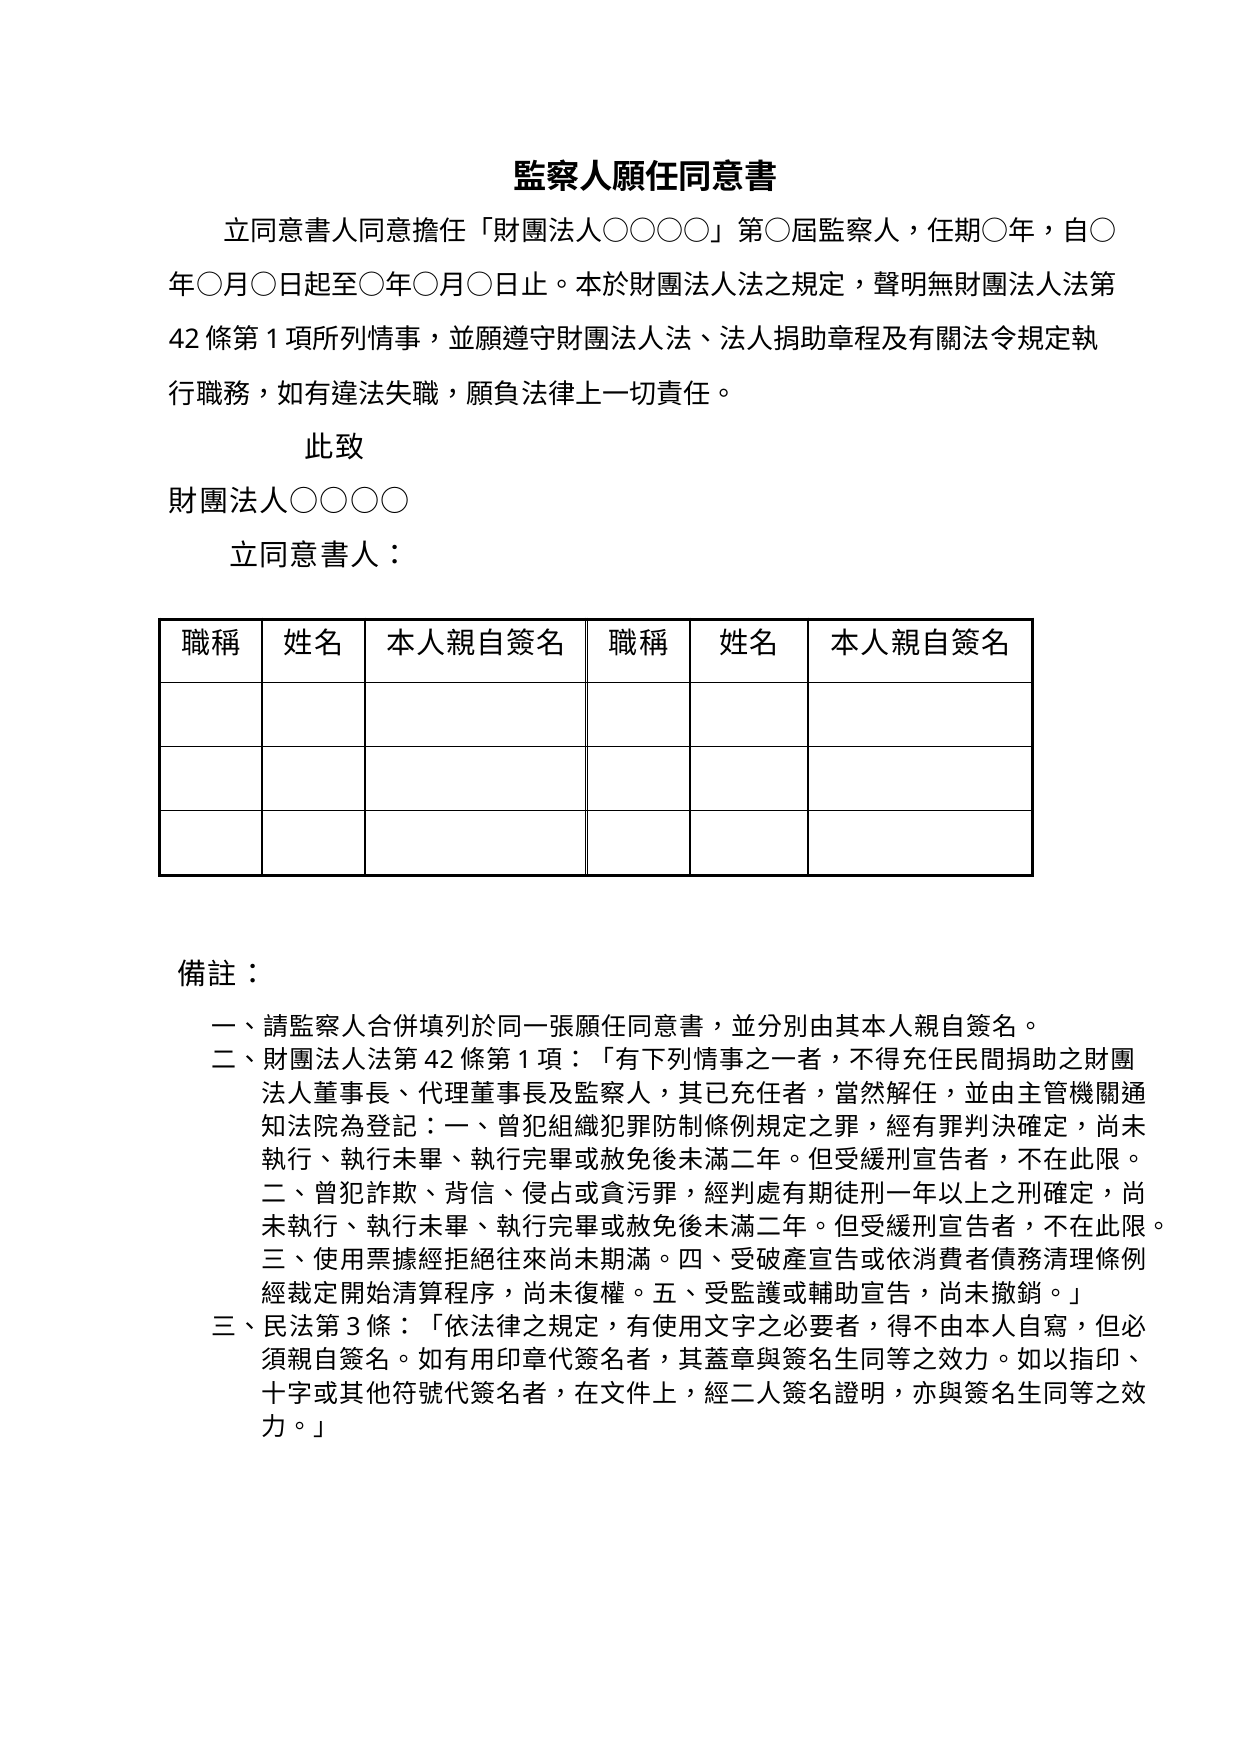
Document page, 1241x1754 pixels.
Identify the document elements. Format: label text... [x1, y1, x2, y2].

table_cell [691, 747, 807, 810]
text 備註： [169, 951, 1084, 992]
table_cell [366, 811, 585, 874]
table_cell [366, 683, 585, 746]
table_cell [366, 747, 585, 810]
table_cell [809, 747, 1031, 810]
table_cell [809, 811, 1031, 874]
table_cell [161, 683, 261, 746]
text 二、財團法人法第42條第1項：「有下列情事之一者，不得充任民間捐助之財團法人董事長、代理董事長及監察人，其已充任者，當然解任，並由主管機關通知法院為登記：一、曾犯組織犯罪防制條例規定之罪，經有罪判決確定，尚未執行、執行未畢、執行完畢或赦免後未滿二年。但受緩刑宣告者，不在此限。二、曾犯詐欺、背信、侵占或貪污罪，經判處有期徒刑一年以上之刑確定，尚未執行、執行未畢、執行完畢或赦免後未滿二年。但受緩刑宣告者，不在此限。三、使用票據經拒絕往來尚未期滿。四、受破產宣告或依消費者債務清理條例經裁定開始清算程序，尚未復權。五、受監護或輔助宣告，尚未撤銷。」 [211, 1042, 1158, 1309]
text 此致 [169, 414, 1122, 468]
text 財團法人○○○○ [169, 468, 1122, 522]
table_cell [161, 747, 261, 810]
text 監察人願任同意書 [169, 151, 1122, 197]
table_cell [691, 811, 807, 874]
table_cell [263, 747, 364, 810]
table_cell [161, 811, 261, 874]
table_cell [588, 747, 689, 810]
table_header 本人親自簽名 [366, 621, 585, 682]
table_header 職稱 [588, 621, 689, 682]
table_cell [588, 811, 689, 874]
table_cell [588, 683, 689, 746]
text 立同意書人： [169, 522, 1122, 576]
text 三、民法第3條：「依法律之規定，有使用文字之必要者，得不由本人自寫，但必須親自簽名。如有用印章代簽名者，其蓋章與簽名生同等之效力。如以指印、十字或其他符號代簽名者，在文件上，經二人簽名證明，亦與簽名生同等之效力。」 [211, 1309, 1158, 1442]
table_cell [263, 811, 364, 874]
table_header 本人親自簽名 [809, 621, 1031, 682]
table_header 姓名 [691, 621, 807, 682]
table_cell [691, 683, 807, 746]
table_header 姓名 [263, 621, 364, 682]
table_cell [263, 683, 364, 746]
text 一、請監察人合併填列於同一張願任同意書，並分別由其本人親自簽名。 [211, 1009, 1158, 1042]
table_cell [809, 683, 1031, 746]
text 立同意書人同意擔任「財團法人○○○○」第○屆監察人，任期○年，自○年○月○日起至○年○月○日止。本於財團法人法之規定，聲明無財團法人法第42條第1項所列情事，並願遵守財團法人法、法人捐助章程及有關法令規定執行職務，如有違法失職，願負法律上一切責任。 [169, 197, 1122, 414]
table_header 職稱 [161, 621, 261, 682]
